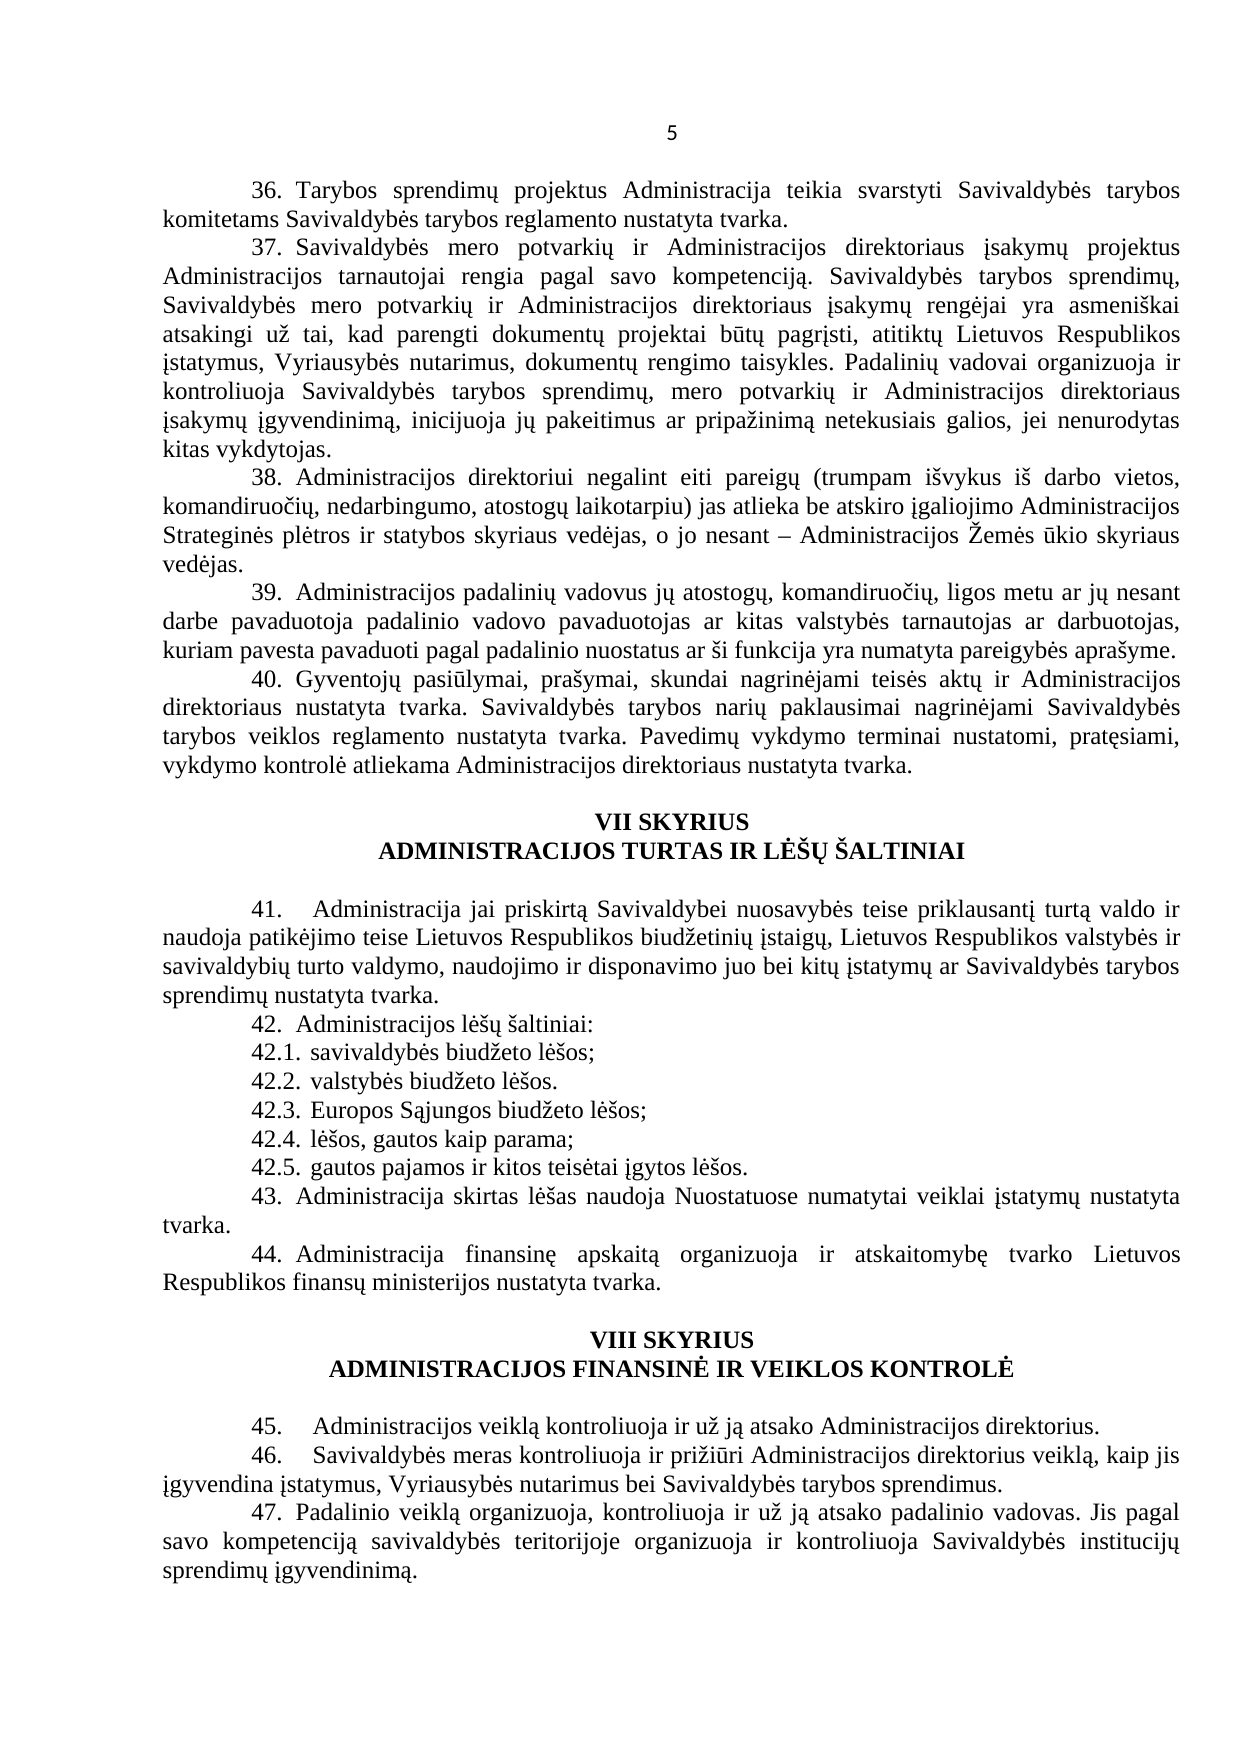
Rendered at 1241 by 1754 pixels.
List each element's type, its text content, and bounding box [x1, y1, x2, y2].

text 42.3. Europos Sąjungos biudžeto lėšos; [162, 1095, 1181, 1124]
text 39. Administracijos padalinių vadovus jų atostogų, komandiruočių, ligos metu ar jų nesant darbe pavaduotoja padalinio vadovo pavaduotojas ar kitas valstybės tarnautojas ar darbuotojas, kuriam pavesta pavaduoti pagal padalinio nuostatus ar ši funkcija yra numatyta pareigybės aprašyme. [162, 577, 1181, 664]
text ADMINISTRACIJOS FINANSINĖ IR VEIKLOS KONTROLĖ [162, 1354, 1181, 1382]
text 42.2. valstybės biudžeto lėšos. [162, 1066, 1181, 1095]
text VII SKYRIUS [162, 807, 1181, 836]
text 43. Administracija skirtas lėšas naudoja Nuostatuose numatytai veiklai įstatymų nustatyta tvarka. [162, 1181, 1181, 1239]
text 41. Administracija jai priskirtą Savivaldybei nuosavybės teise priklausantį turtą valdo ir naudoja patikėjimo teise Lietuvos Respublikos biudžetinių įstaigų, Lietuvos Respublikos valstybės ir savivaldybių turto valdymo, naudojimo ir disponavimo juo bei kitų įstatymų ar Savivaldybės tarybos sprendimų nustatyta tvarka. [162, 894, 1181, 1009]
text 47. Padalinio veiklą organizuoja, kontroliuoja ir už ją atsako padalinio vadovas. Jis pagal savo kompetenciją savivaldybės teritorijoje organizuoja ir kontroliuoja Savivaldybės institucijų sprendimų įgyvendinimą. [162, 1497, 1181, 1584]
text 42.4. lėšos, gautos kaip parama; [162, 1124, 1181, 1152]
text 36. Tarybos sprendimų projektus Administracija teikia svarstyti Savivaldybės tarybos komitetams Savivaldybės tarybos reglamento nustatyta tvarka. [162, 175, 1181, 232]
text 46. Savivaldybės meras kontroliuoja ir prižiūri Administracijos direktorius veiklą, kaip jis įgyvendina įstatymus, Vyriausybės nutarimus bei Savivaldybės tarybos sprendimus. [162, 1440, 1181, 1497]
text 38. Administracijos direktoriui negalint eiti pareigų (trumpam išvykus iš darbo vietos, komandiruočių, nedarbingumo, atostogų laikotarpiu) jas atlieka be atskiro įgaliojimo Administracijos Strateginės plėtros ir statybos skyriaus vedėjas, o jo nesant – Administracijos Žemės ūkio skyriaus vedėjas. [162, 462, 1181, 577]
text 42.5. gautos pajamos ir kitos teisėtai įgytos lėšos. [162, 1152, 1181, 1181]
text 37. Savivaldybės mero potvarkių ir Administracijos direktoriaus įsakymų projektus Administracijos tarnautojai rengia pagal savo kompetenciją. Savivaldybės tarybos sprendimų, Savivaldybės mero potvarkių ir Administracijos direktoriaus įsakymų rengėjai yra asmeniškai atsakingi už tai, kad parengti dokumentų projektai būtų pagrįsti, atitiktų Lietuvos Respublikos įstatymus, Vyriausybės nutarimus, dokumentų rengimo taisykles. Padalinių vadovai organizuoja ir kontroliuoja Savivaldybės tarybos sprendimų, mero potvarkių ir Administracijos direktoriaus įsakymų įgyvendinimą, inicijuoja jų pakeitimus ar pripažinimą netekusiais galios, jei nenurodytas kitas vykdytojas. [162, 232, 1181, 462]
text ADMINISTRACIJOS TURTAS IR LĖŠŲ ŠALTINIAI [162, 836, 1181, 865]
text 40. Gyventojų pasiūlymai, prašymai, skundai nagrinėjami teisės aktų ir Administracijos direktoriaus nustatyta tvarka. Savivaldybės tarybos narių paklausimai nagrinėjami Savivaldybės tarybos veiklos reglamento nustatyta tvarka. Pavedimų vykdymo terminai nustatomi, pratęsiami, vykdymo kontrolė atliekama Administracijos direktoriaus nustatyta tvarka. [162, 664, 1181, 779]
text 42. Administracijos lėšų šaltiniai: [162, 1009, 1181, 1037]
text 42.1. savivaldybės biudžeto lėšos; [162, 1037, 1181, 1066]
text VIII SKYRIUS [162, 1325, 1181, 1354]
text 44. Administracija finansinę apskaitą organizuoja ir atskaitomybę tvarko Lietuvos Respublikos finansų ministerijos nustatyta tvarka. [162, 1239, 1181, 1296]
text 45. Administracijos veiklą kontroliuoja ir už ją atsako Administracijos direktorius. [162, 1411, 1181, 1440]
